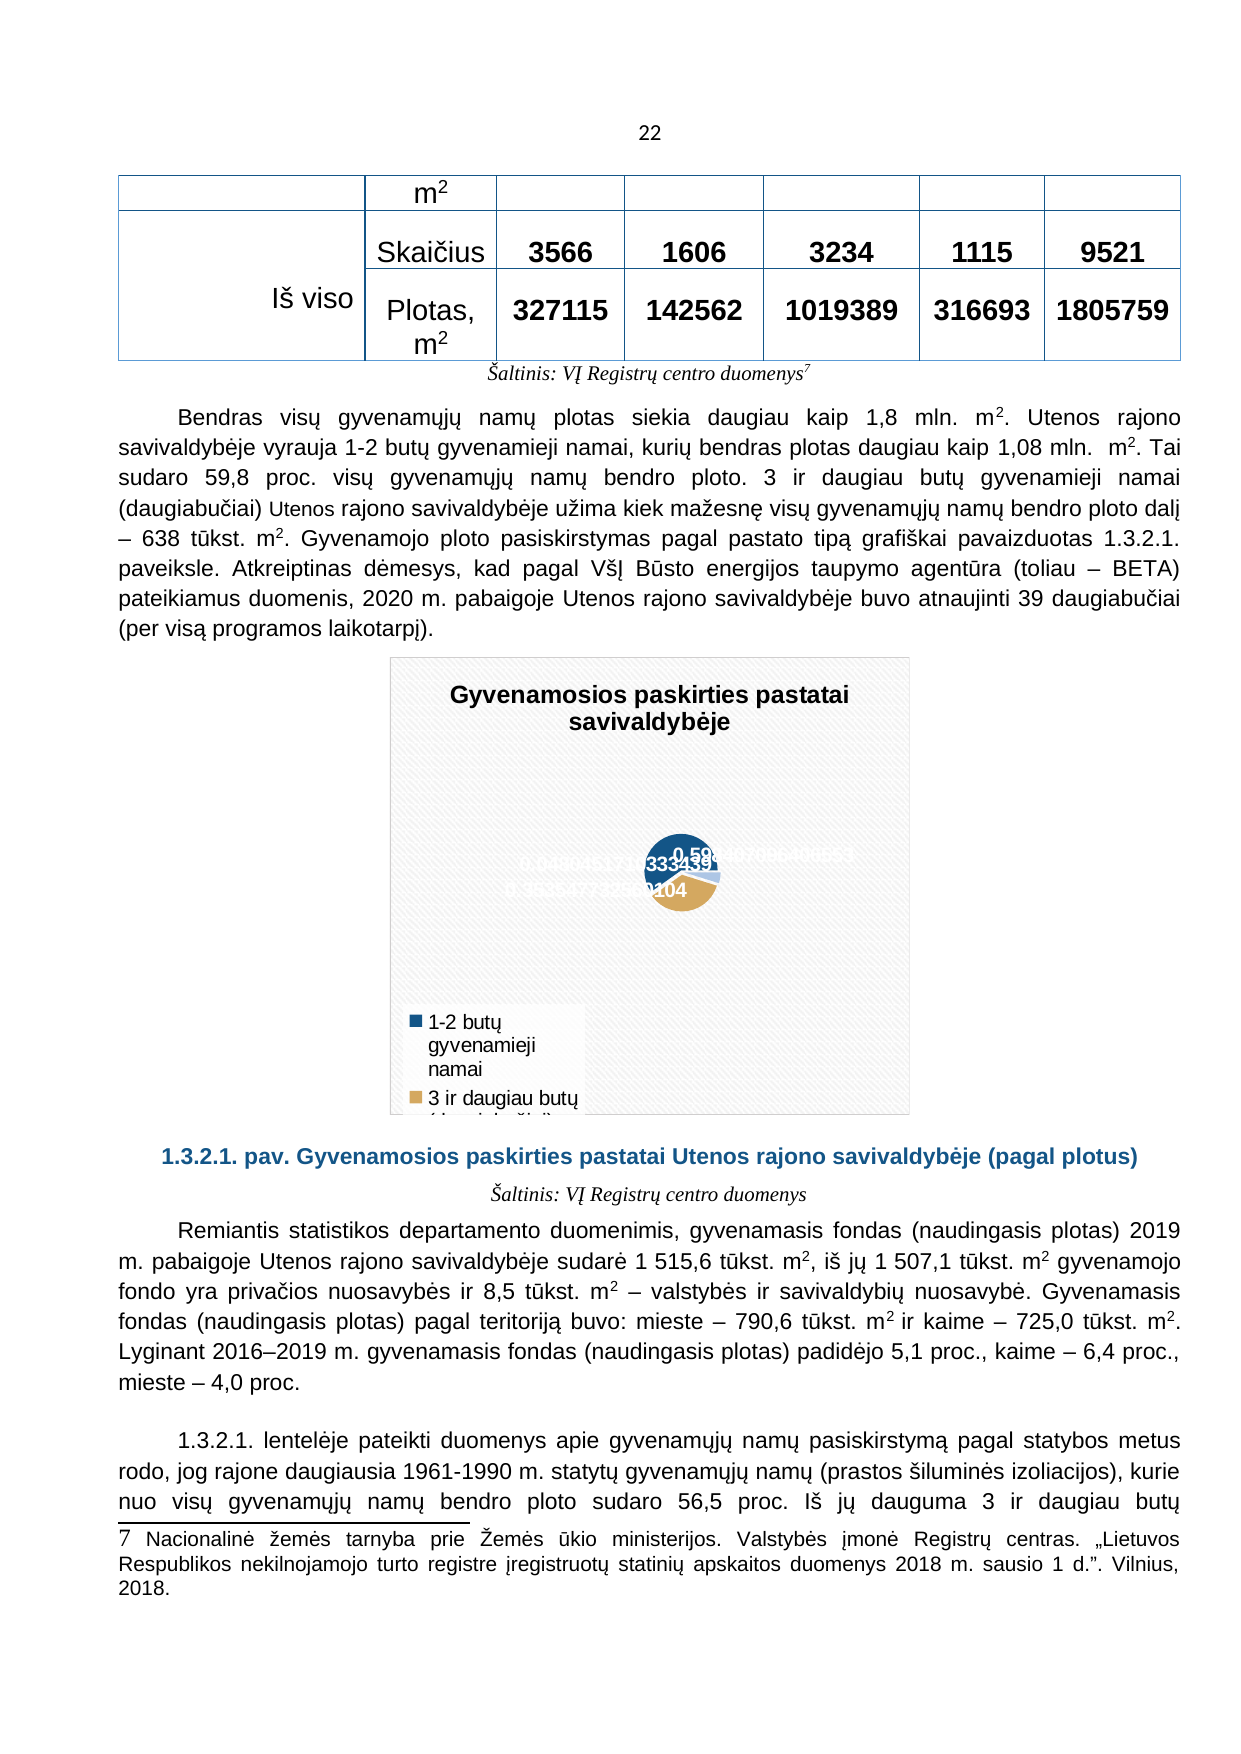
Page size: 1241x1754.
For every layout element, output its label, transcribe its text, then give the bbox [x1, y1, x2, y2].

table_cell 142562 [625, 269, 763, 360]
table_cell [1045, 176, 1180, 209]
table_cell Plotas, m2 [366, 269, 496, 360]
table_cell Iš viso [119, 211, 364, 360]
text Bendras visų gyvenamųjų namų plotas siekia daugiau kaip 1,8 mln. m2. Utenos rajono savivaldybėje vyrauja 1-2 butų gyvenamieji namai, kurių bendras plotas daugiau kaip 1,08 mln. m2. Tai sudaro 59,8 proc. visų gyvenamųjų namų bendro ploto. 3 ir daugiau butų gyvenamieji namai (daugiabučiai) Utenos rajono savivaldybėje užima kiek mažesnę visų gyvenamųjų namų bendro ploto dalį – 638 tūkst. m2. Gyvenamojo ploto pasiskirstymas pagal pastato tipą grafiškai pavaizduotas 1.3.2.1. paveiksle. Atkreiptinas dėmesys, kad pagal VšĮ Būsto energijos taupymo agentūra (toliau – BETA) pateikiamus duomenis, 2020 m. pabaigoje Utenos rajono savivaldybėje buvo atnaujinti 39 daugiabučiai (per visą programos laikotarpį). [118, 404, 1181, 642]
text 1.3.2.1. lentelėje pateikti duomenys apie gyvenamųjų namų pasiskirstymą pagal statybos metus rodo, jog rajone daugiausia 1961-1990 m. statytų gyvenamųjų namų (prastos šiluminės izoliacijos), kurie nuo visų gyvenamųjų namų bendro ploto sudaro 56,5 proc. Iš jų dauguma 3 ir daugiau butų [118, 1427, 1181, 1514]
table_cell [497, 176, 624, 209]
table_cell m2 [366, 176, 496, 209]
table_cell 1019389 [764, 269, 919, 360]
table_cell [119, 176, 364, 209]
table_cell Skaičius [366, 211, 496, 268]
table_cell [920, 176, 1044, 209]
table_cell [625, 176, 763, 209]
table_cell [764, 176, 919, 209]
subtitle 1.3.2.1. pav. Gyvenamosios paskirties pastatai Utenos rajono savivaldybėje (pagal plotus) [118, 1143, 1181, 1169]
table_cell 3234 [764, 211, 919, 268]
table_cell 1115 [920, 211, 1044, 268]
table_cell 316693 [920, 269, 1044, 360]
table_cell 327115 [497, 269, 624, 360]
table_cell 1606 [625, 211, 763, 268]
table_cell 3566 [497, 211, 624, 268]
text Nacionalinė žemės tarnyba prie Žemės ūkio ministerijos. Valstybės įmonė Registrų centras. „Lietuvos Respublikos nekilnojamojo turto registre įregistruotų statinių apskaitos duomenys 2018 m. sausio 1 d.”. Vilnius, 2018. [118, 1523, 1181, 1599]
text Šaltinis: VĮ Registrų centro duomenys [118, 1181, 1181, 1206]
table_cell 9521 [1045, 211, 1180, 268]
table_cell 1805759 [1045, 269, 1180, 360]
text Šaltinis: VĮ Registrų centro duomenys [118, 361, 1181, 385]
text Remiantis statistikos departamento duomenimis, gyvenamasis fondas (naudingasis plotas) 2019 m. pabaigoje Utenos rajono savivaldybėje sudarė 1 515,6 tūkst. m2, iš jų 1 507,1 tūkst. m2 gyvenamojo fondo yra privačios nuosavybės ir 8,5 tūkst. m2 – valstybės ir savivaldybių nuosavybė. Gyvenamasis fondas (naudingasis plotas) pagal teritoriją buvo: mieste – 790,6 tūkst. m2 ir kaime – 725,0 tūkst. m2. Lyginant 2016–2019 m. gyvenamasis fondas (naudingasis plotas) padidėjo 5,1 proc., kaime – 6,4 proc., mieste – 4,0 proc. [118, 1217, 1181, 1395]
